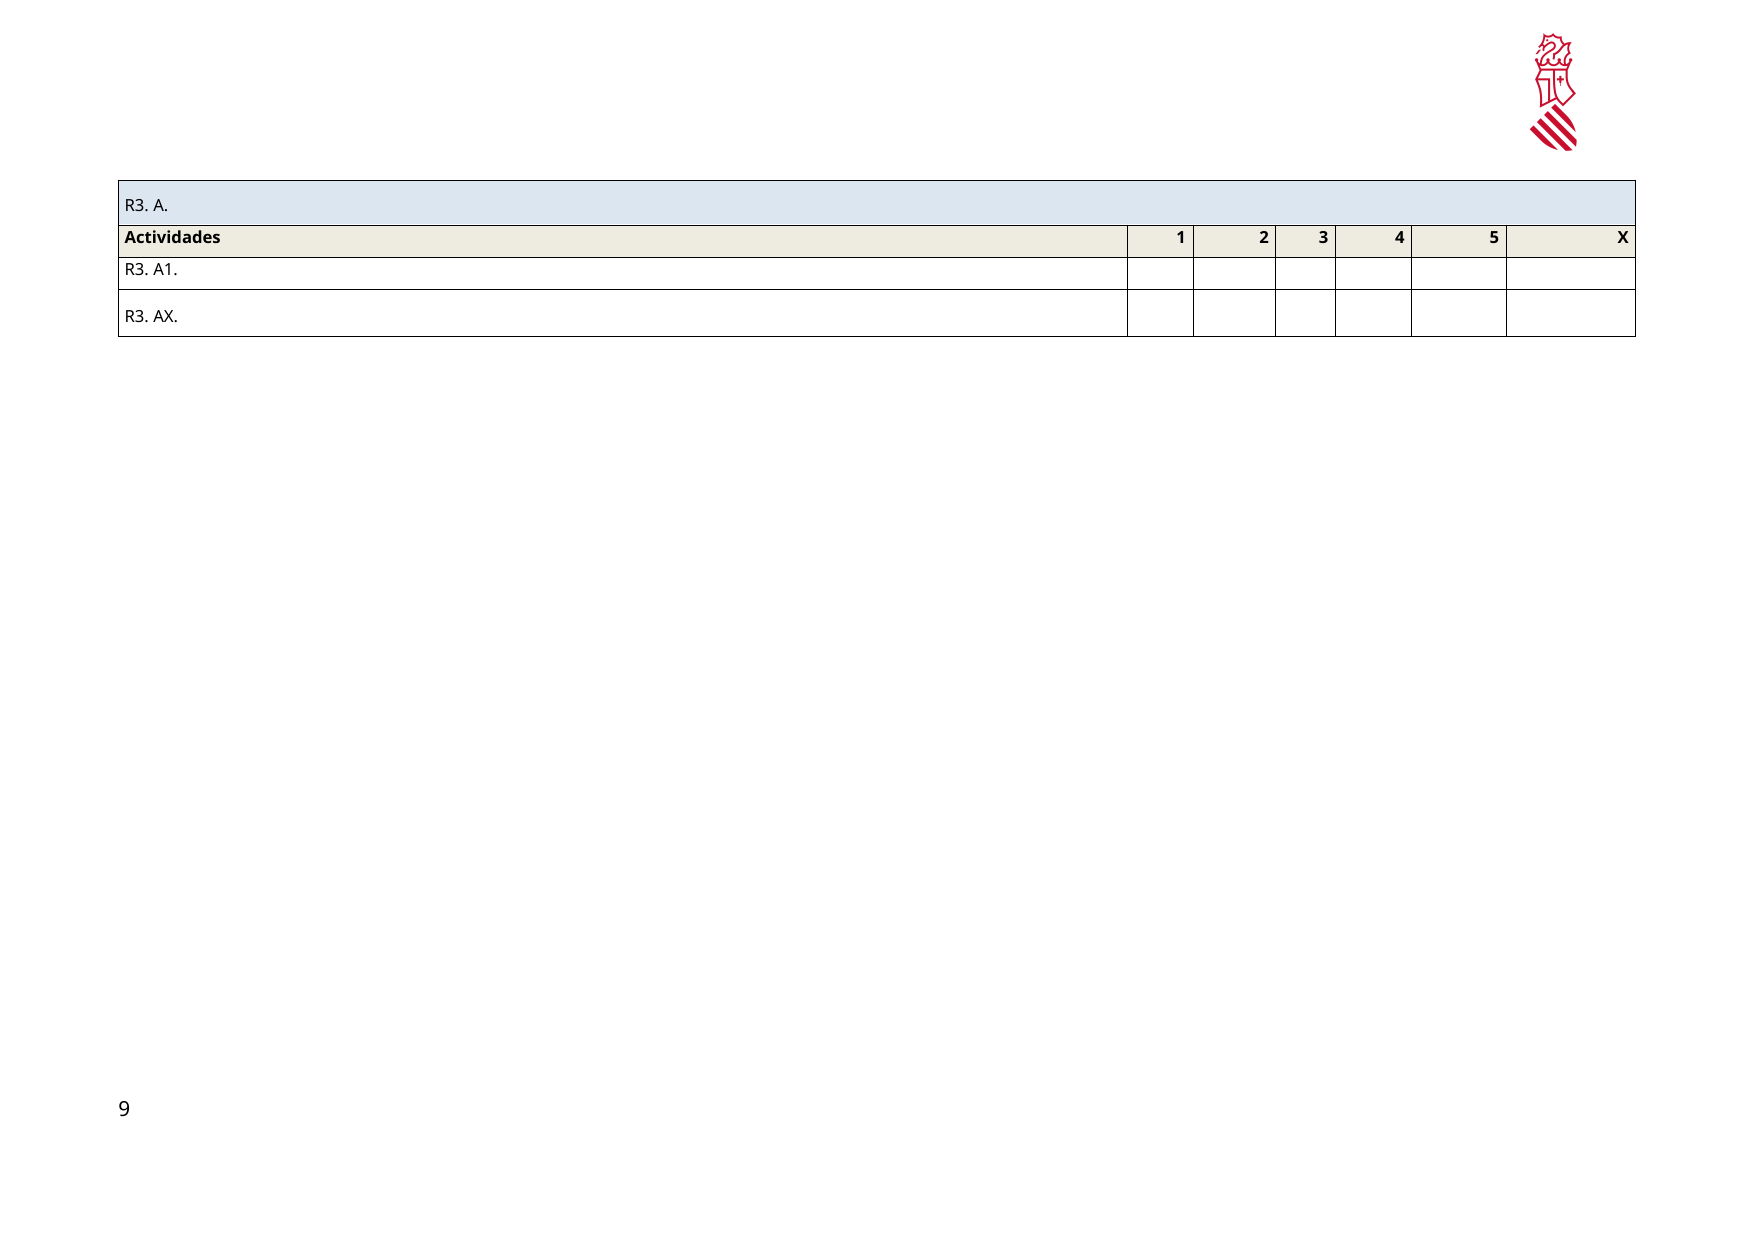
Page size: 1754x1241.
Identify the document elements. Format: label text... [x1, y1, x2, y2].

table_cell R3. A. [119, 181, 1635, 224]
table_cell [1507, 258, 1635, 289]
table_cell [1276, 258, 1335, 289]
picture [1529, 32, 1577, 151]
table_cell 1 [1128, 226, 1193, 257]
table_cell [1128, 290, 1193, 336]
table_cell [1412, 258, 1506, 289]
table_cell X [1507, 226, 1635, 257]
table_cell [1336, 290, 1411, 336]
table_cell Actividades [119, 226, 1127, 257]
table_cell [1336, 258, 1411, 289]
table_cell [1276, 290, 1335, 336]
table_cell [1128, 258, 1193, 289]
table_cell [1194, 258, 1275, 289]
table_cell [1412, 290, 1506, 336]
table_cell R3. A1. [119, 258, 1127, 289]
table_cell R3. AX. [119, 290, 1127, 336]
table_cell [1507, 290, 1635, 336]
table_cell 2 [1194, 226, 1275, 257]
table_cell [1194, 290, 1275, 336]
table_cell 3 [1276, 226, 1335, 257]
table_cell 5 [1412, 226, 1506, 257]
table_cell 4 [1336, 226, 1411, 257]
